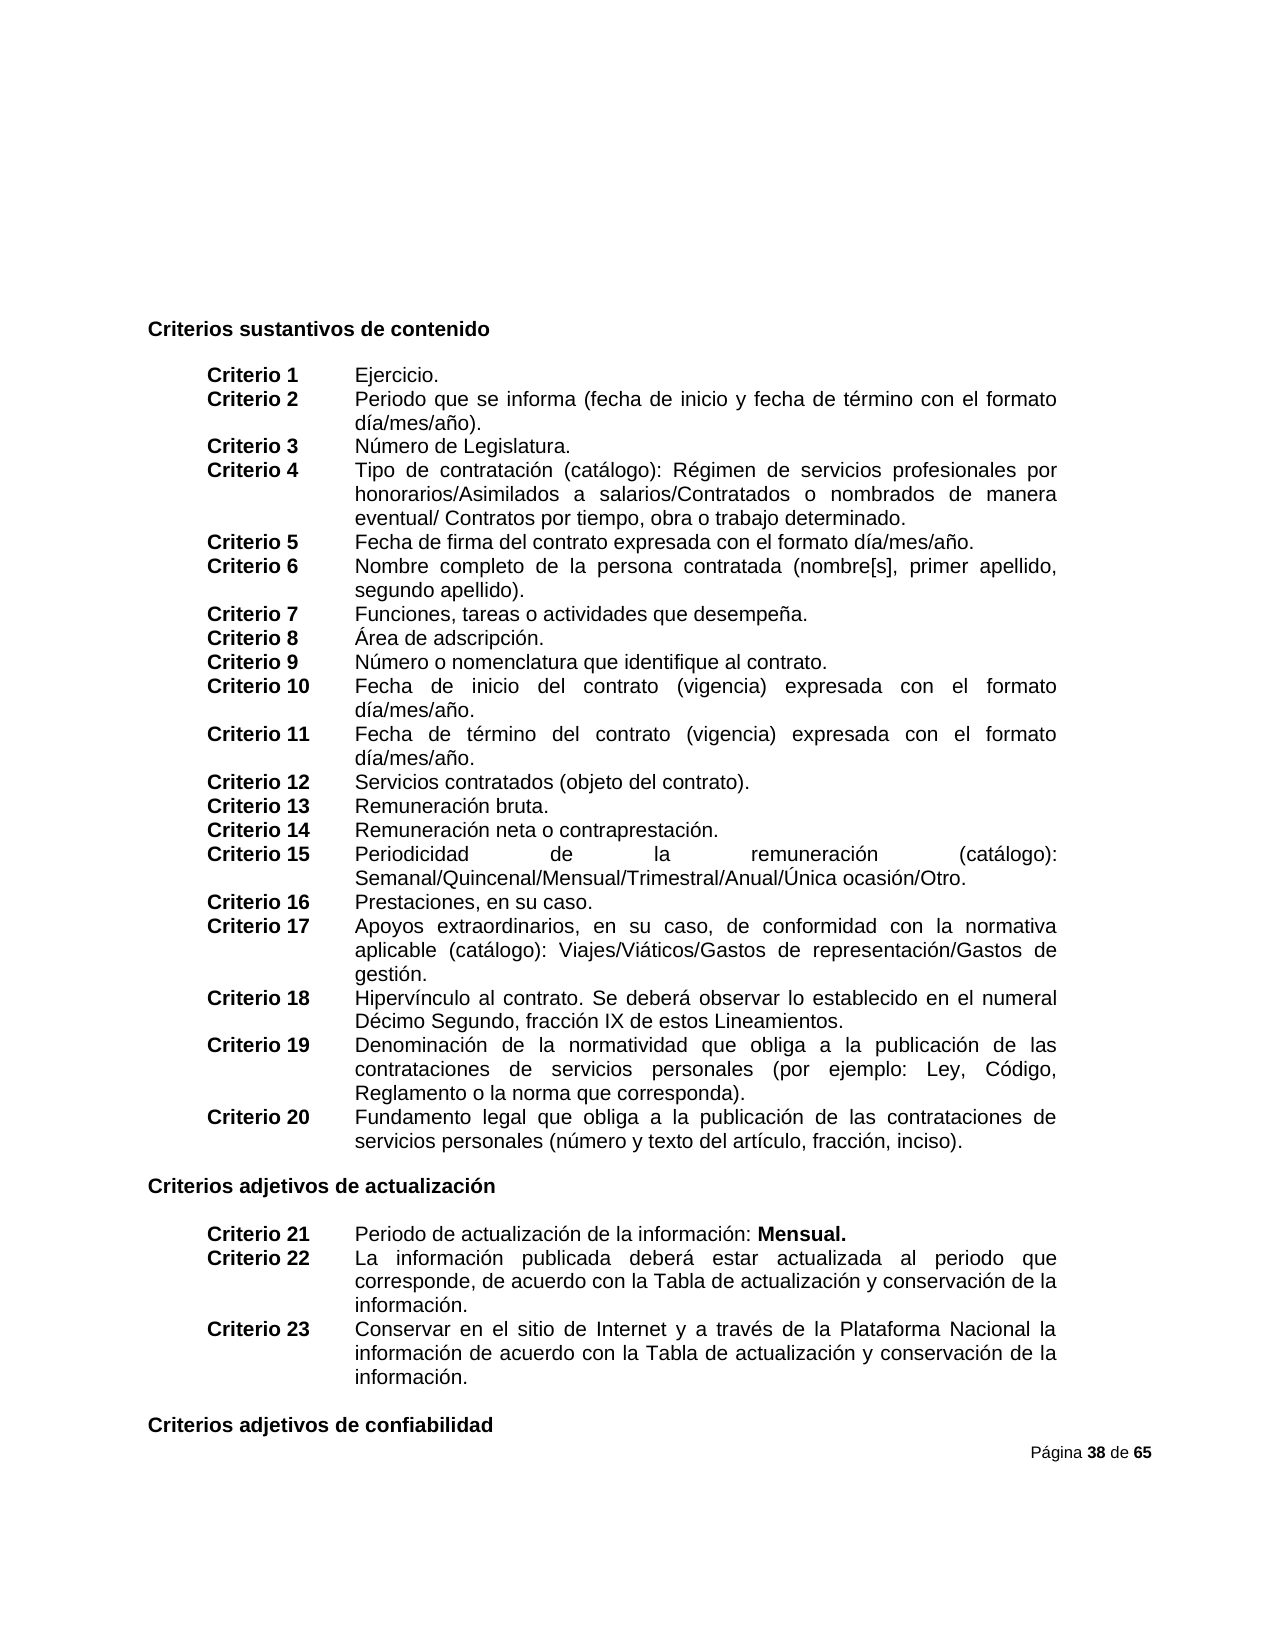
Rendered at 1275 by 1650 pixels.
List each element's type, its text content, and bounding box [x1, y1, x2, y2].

text Criterio 6 Nombre completo de la persona contratada (nombre[s], primer apellido, segundo apellido). [207, 554, 1058, 602]
text Criterio 8 Área de adscripción. [207, 626, 1058, 650]
text Criterio 20 Fundamento legal que obliga a la publicación de las contrataciones de servicios personales (número y texto del artículo, fracción, inciso). [207, 1105, 1058, 1153]
text Criterio 23 Conservar en el sitio de Internet y a través de la Plataforma Nacional la información de acuerdo con la Tabla de actualización y conservación de la información. [207, 1317, 1058, 1389]
text Criterio 11 Fecha de término del contrato (vigencia) expresada con el formato día/mes/año. [207, 722, 1058, 770]
text Criterio 14 Remuneración neta o contraprestación. [207, 818, 1058, 842]
text Criterio 15 Periodicidad de la remuneración (catálogo): Semanal/Quincenal/Mensual/Trimestral/Anual/Única ocasión/Otro. [207, 842, 1058, 889]
text Criterio 1 Ejercicio. [207, 362, 1058, 386]
text Criterio 2 Periodo que se informa (fecha de inicio y fecha de término con el formato día/mes/año). [207, 386, 1058, 434]
text Criterio 12 Servicios contratados (objeto del contrato). [207, 770, 1058, 794]
text Criterio 17 Apoyos extraordinarios, en su caso, de conformidad con la normativa aplicable (catálogo): Viajes/Viáticos/Gastos de representación/Gastos de gestión. [207, 913, 1058, 985]
text Criterio 10 Fecha de inicio del contrato (vigencia) expresada con el formato día/mes/año. [207, 674, 1058, 722]
text Criterio 13 Remuneración bruta. [207, 794, 1058, 818]
text Criterio 18 Hipervínculo al contrato. Se deberá observar lo establecido en el numeral Décimo Segundo, fracción IX de estos Lineamientos. [207, 985, 1058, 1033]
text Criterio 4 Tipo de contratación (catálogo): Régimen de servicios profesionales por honorarios/Asimilados a salarios/Contratados o nombrados de manera eventual/ Contratos por tiempo, obra o trabajo determinado. [207, 458, 1058, 530]
text Criterio 7 Funciones, tareas o actividades que desempeña. [207, 602, 1058, 626]
text Criterio 16 Prestaciones, en su caso. [207, 889, 1058, 913]
text Criterios sustantivos de contenido [148, 317, 1058, 341]
text Criterio 9 Número o nomenclatura que identifique al contrato. [207, 650, 1058, 674]
text Criterio 19 Denominación de la normatividad que obliga a la publicación de las contrataciones de servicios personales (por ejemplo: Ley, Código, Reglamento o la norma que corresponda). [207, 1033, 1058, 1105]
text Criterio 3 Número de Legislatura. [207, 434, 1058, 458]
text Criterio 21 Periodo de actualización de la información: Mensual. [207, 1221, 1058, 1245]
text Criterios adjetivos de actualización [148, 1173, 1058, 1197]
text Criterio 22 La información publicada deberá estar actualizada al periodo que corresponde, de acuerdo con la Tabla de actualización y conservación de la información. [207, 1245, 1058, 1317]
text Criterio 5 Fecha de firma del contrato expresada con el formato día/mes/año. [207, 530, 1058, 554]
text Criterios adjetivos de confiabilidad [148, 1413, 1058, 1437]
